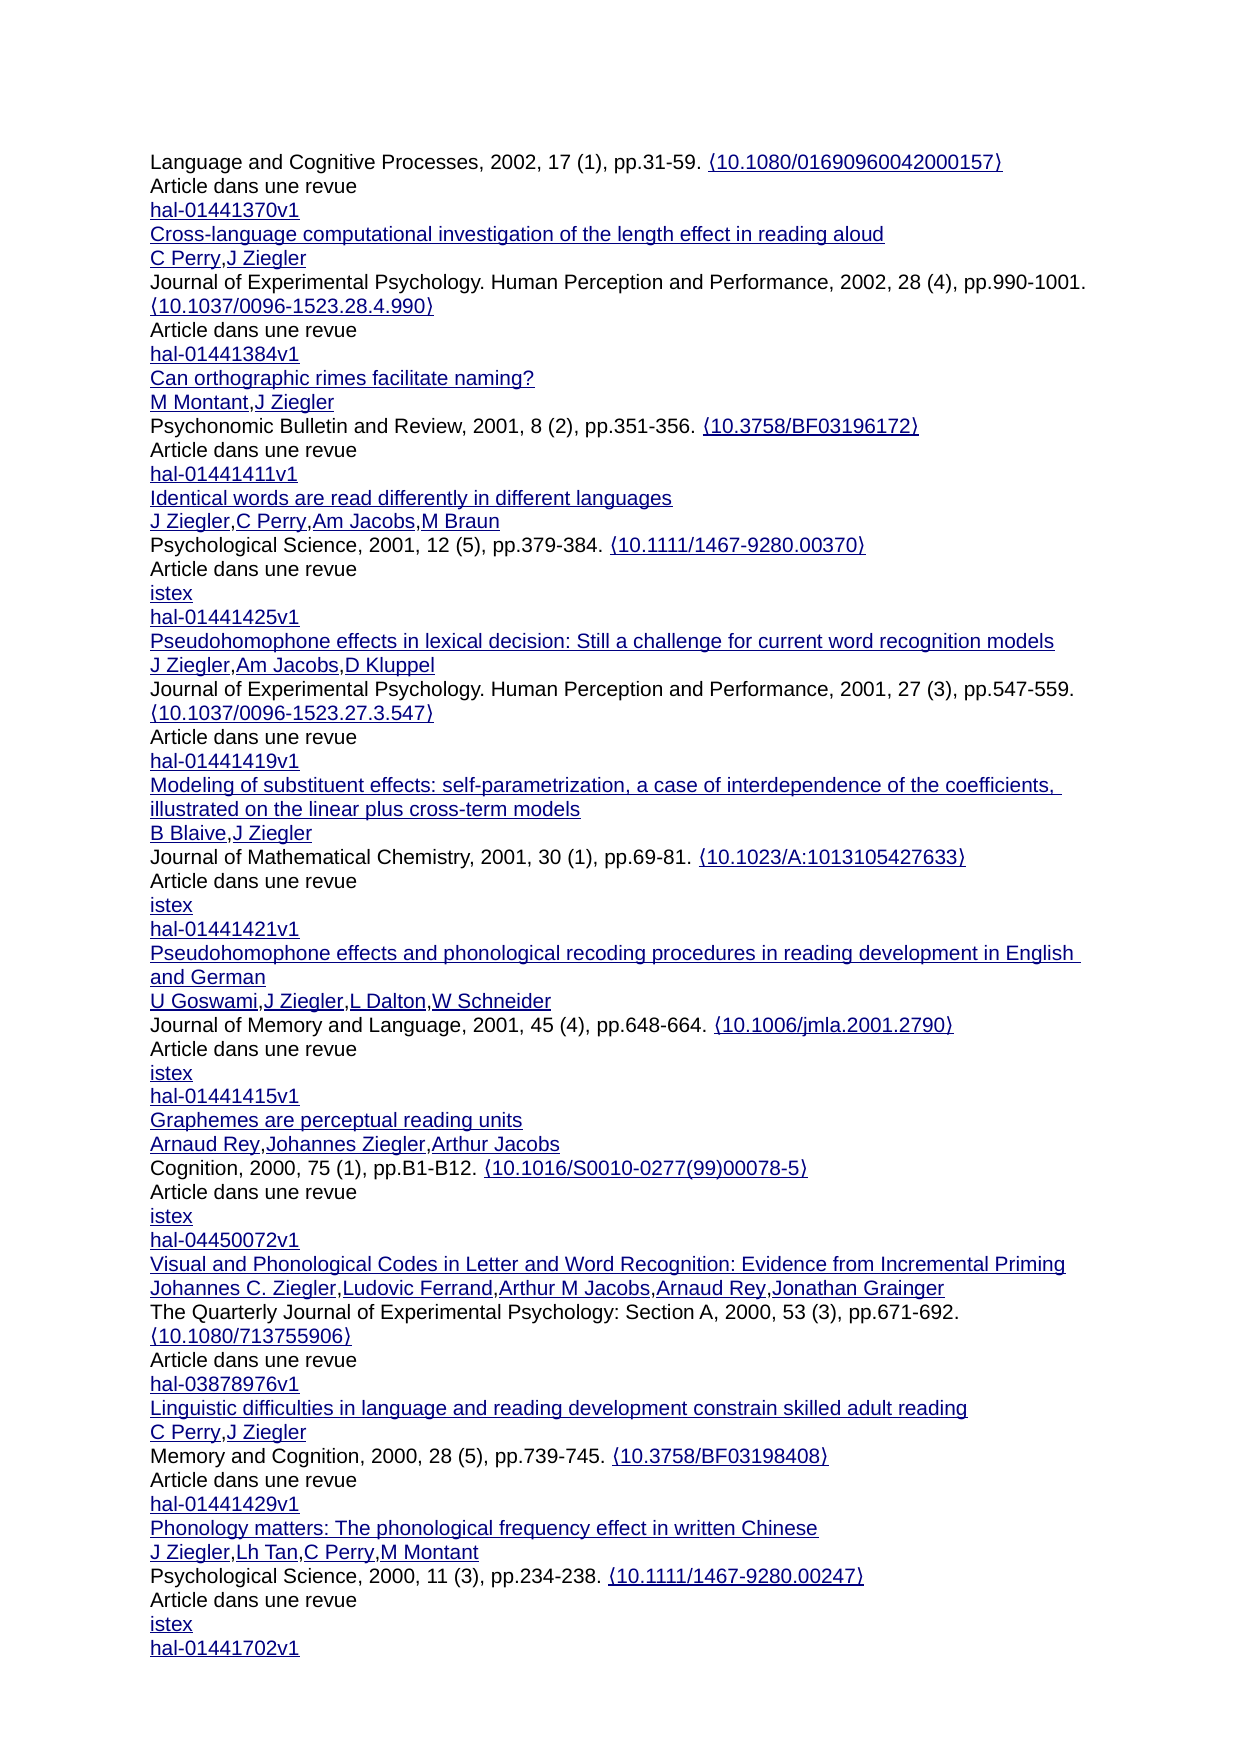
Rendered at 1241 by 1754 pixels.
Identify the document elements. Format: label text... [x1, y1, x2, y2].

table_cell Visual and Phonological Codes in Letter and Word Recognition: Evidence from Incremental Priming Johannes C. Ziegler,Ludovic Ferrand,Arthur M Jacobs,Arnaud Rey,Jonathan Grainger The Quarterly Journal of Experimental Psychology: Section A, 2000, 53 (3), pp.671-692. ⟨10.1080/713755906⟩ Article dans une revue hal-03878976v1 [150, 1252, 1090, 1396]
table_cell Linguistic difficulties in language and reading development constrain skilled adult reading C Perry,J Ziegler Memory and Cognition, 2000, 28 (5), pp.739-745. ⟨10.3758/BF03198408⟩ Article dans une revue hal-01441429v1 [150, 1396, 1090, 1516]
table_cell Pseudohomophone effects in lexical decision: Still a challenge for current word recognition models J Ziegler,Am Jacobs,D Kluppel Journal of Experimental Psychology. Human Perception and Performance, 2001, 27 (3), pp.547-559. ⟨10.1037/0096-1523.27.3.547⟩ Article dans une revue hal-01441419v1 [150, 629, 1090, 773]
table_cell Language and Cognitive Processes, 2002, 17 (1), pp.31-59. ⟨10.1080/01690960042000157⟩ Article dans une revue hal-01441370v1 [150, 150, 1090, 222]
table_cell Graphemes are perceptual reading units Arnaud Rey,Johannes Ziegler,Arthur Jacobs Cognition, 2000, 75 (1), pp.B1-B12. ⟨10.1016/S0010-0277(99)00078-5⟩ Article dans une revue istex hal-04450072v1 [150, 1108, 1090, 1252]
table_cell Modeling of substituent effects: self-parametrization, a case of interdependence of the coefficients, illustrated on the linear plus cross-term models B Blaive,J Ziegler Journal of Mathematical Chemistry, 2001, 30 (1), pp.69-81. ⟨10.1023/A:1013105427633⟩ Article dans une revue istex hal-01441421v1 [150, 773, 1090, 941]
table_cell Identical words are read differently in different languages J Ziegler,C Perry,Am Jacobs,M Braun Psychological Science, 2001, 12 (5), pp.379-384. ⟨10.1111/1467-9280.00370⟩ Article dans une revue istex hal-01441425v1 [150, 485, 1090, 629]
table_cell Phonology matters: The phonological frequency effect in written Chinese J Ziegler,Lh Tan,C Perry,M Montant Psychological Science, 2000, 11 (3), pp.234-238. ⟨10.1111/1467-9280.00247⟩ Article dans une revue istex hal-01441702v1 [150, 1516, 1090, 1659]
table_cell Cross-language computational investigation of the length effect in reading aloud C Perry,J Ziegler Journal of Experimental Psychology. Human Perception and Performance, 2002, 28 (4), pp.990-1001. ⟨10.1037/0096-1523.28.4.990⟩ Article dans une revue hal-01441384v1 [150, 222, 1090, 366]
table_cell Can orthographic rimes facilitate naming? M Montant,J Ziegler Psychonomic Bulletin and Review, 2001, 8 (2), pp.351-356. ⟨10.3758/BF03196172⟩ Article dans une revue hal-01441411v1 [150, 366, 1090, 485]
table_cell Pseudohomophone effects and phonological recoding procedures in reading development in English and German U Goswami,J Ziegler,L Dalton,W Schneider Journal of Memory and Language, 2001, 45 (4), pp.648-664. ⟨10.1006/jmla.2001.2790⟩ Article dans une revue istex hal-01441415v1 [150, 941, 1090, 1108]
